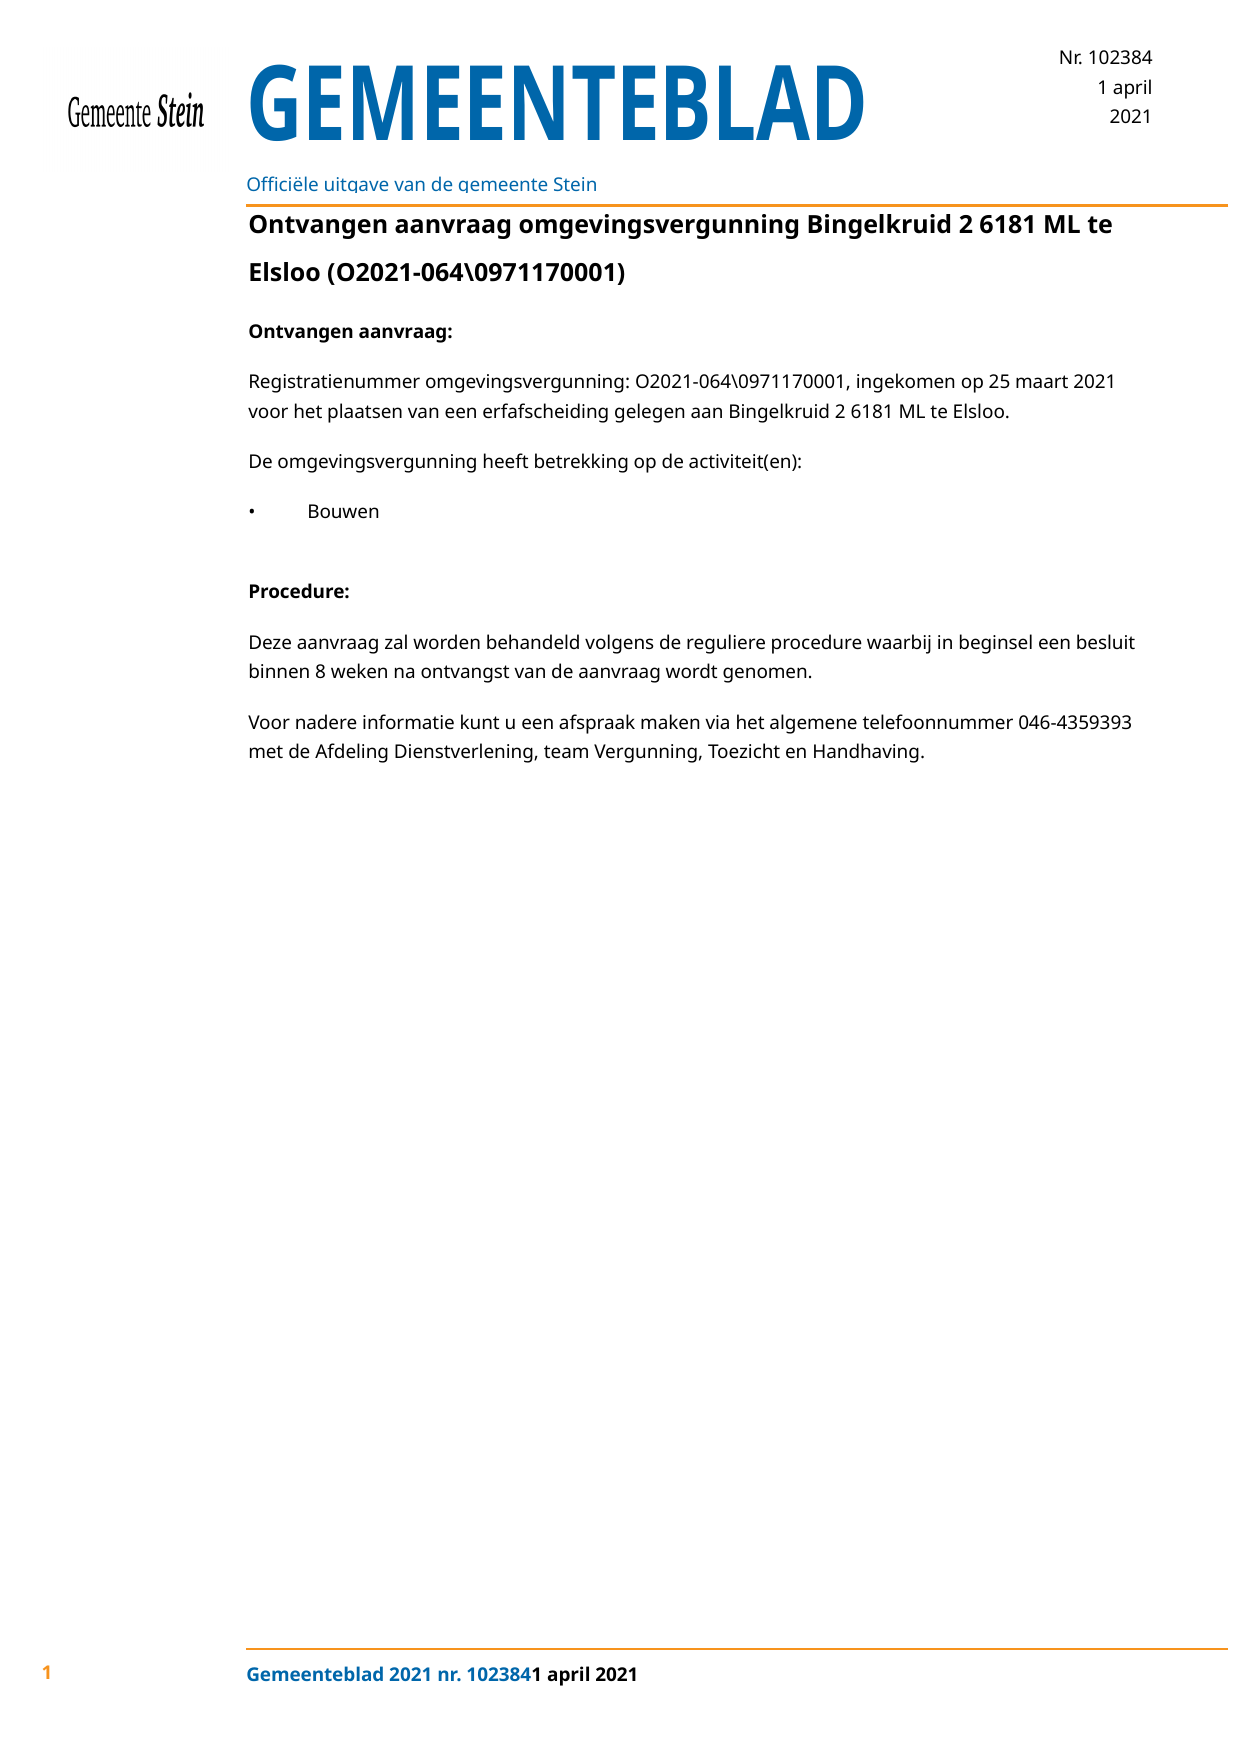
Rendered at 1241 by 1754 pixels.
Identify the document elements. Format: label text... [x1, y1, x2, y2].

list Bouwen [248, 499, 1152, 524]
text Ontvangen aanvraag omgevingsvergunning Bingelkruid 2 6181 ML te Elsloo (O2021-064\0971170001) [248, 207, 1152, 288]
text Registratienummer omgevingsvergunning: O2021-064\0971170001, ingekomen op 25 maart 2021 voor het plaatsen van een erfafscheiding gelegen aan Bingelkruid 2 6181 ML te Elsloo. [248, 368, 1152, 424]
picture [41, 47, 231, 172]
text De omgevingsvergunning heeft betrekking op de activiteit(en): [248, 448, 1152, 474]
text Ontvangen aanvraag: [248, 318, 1152, 344]
text Voor nadere informatie kunt u een afspraak maken via het algemene telefoonnummer 046-4359393 met de Afdeling Dienstverlening, team Vergunning, Toezicht en Handhaving. [248, 709, 1152, 764]
text Procedure: [248, 579, 1152, 604]
text Deze aanvraag zal worden behandeld volgens de reguliere procedure waarbij in beginsel een besluit binnen 8 weken na ontvangst van de aanvraag wordt genomen. [248, 629, 1152, 684]
